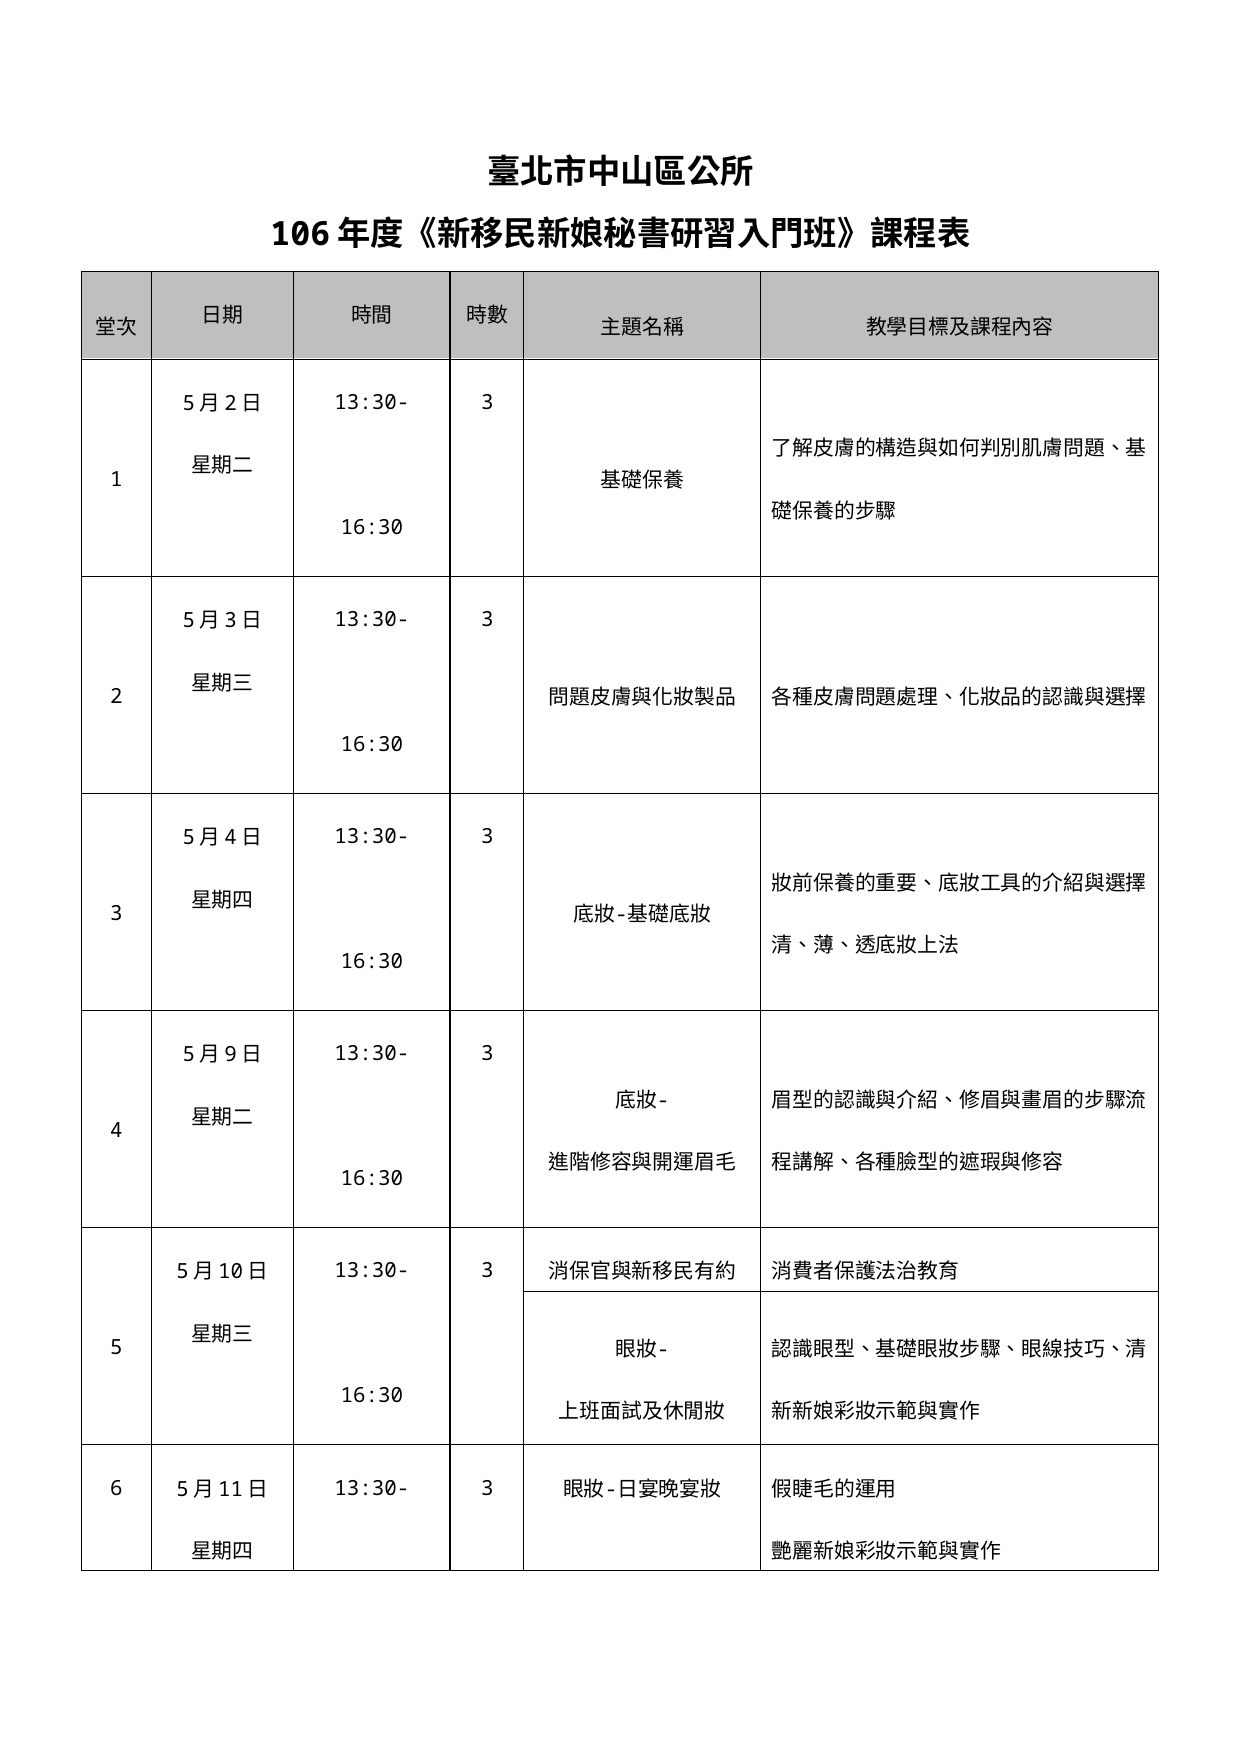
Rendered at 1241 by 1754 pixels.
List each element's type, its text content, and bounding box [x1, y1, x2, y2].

table_cell 眉型的認識與介紹、修眉與畫眉的步驟流程講解、各種臉型的遮瑕與修容 [761, 1011, 1158, 1227]
table_cell 13:30-16:30 [294, 360, 449, 576]
table_cell 6 [82, 1445, 151, 1570]
table_cell 3 [451, 794, 523, 1010]
table_cell 3 [451, 360, 523, 576]
table_cell 3 [451, 1228, 523, 1444]
table_cell 底妝-基礎底妝 [524, 794, 760, 1010]
table_cell 5 [82, 1228, 151, 1444]
table_cell 3 [451, 1011, 523, 1227]
table_header 日期 [152, 272, 293, 358]
table_cell 13:30-16:30 [294, 794, 449, 1010]
table_cell 消費者保護法治教育 [761, 1228, 1158, 1291]
table_cell 3 [82, 794, 151, 1010]
table_cell 13:30-16:30 [294, 1011, 449, 1227]
table_cell 5月10日 星期三 [152, 1228, 293, 1444]
table_cell 假睫毛的運用 艷麗新娘彩妝示範與實作 [761, 1445, 1158, 1570]
table_cell 認識眼型、基礎眼妝步驟、眼線技巧、清新新娘彩妝示範與實作 [761, 1292, 1158, 1444]
table_cell 13:30-16:30 [294, 577, 449, 793]
table_cell 4 [82, 1011, 151, 1227]
table_header 時數 [451, 272, 523, 358]
table_header 堂次 [82, 272, 151, 358]
table_header 主題名稱 [524, 272, 760, 358]
table_cell 13:30- [294, 1445, 449, 1570]
table_cell 2 [82, 577, 151, 793]
table_cell 底妝- 進階修容與開運眉毛 [524, 1011, 760, 1227]
table_cell 13:30-16:30 [294, 1228, 449, 1444]
table_cell 5月4日 星期四 [152, 794, 293, 1010]
table_cell 消保官與新移民有約 [524, 1228, 760, 1291]
table_cell 各種皮膚問題處理、化妝品的認識與選擇 [761, 577, 1158, 793]
table_cell 了解皮膚的構造與如何判別肌膚問題、基礎保養的步驟 [761, 360, 1158, 576]
table_cell 基礎保養 [524, 360, 760, 576]
table_cell 5月2日 星期二 [152, 360, 293, 576]
table_cell 5月11日 星期四 [152, 1445, 293, 1570]
table_cell 5月9日 星期二 [152, 1011, 293, 1227]
text 106年度《新移民新娘秘書研習入門班》課程表 [187, 189, 1053, 252]
table_cell 眼妝- 上班面試及休閒妝 [524, 1292, 760, 1444]
table_cell 妝前保養的重要、底妝工具的介紹與選擇 清、薄、透底妝上法 [761, 794, 1158, 1010]
table_cell 問題皮膚與化妝製品 [524, 577, 760, 793]
text 臺北市中山區公所 [187, 127, 1053, 189]
table_cell 眼妝-日宴晚宴妝 [524, 1445, 760, 1570]
table_cell 3 [451, 1445, 523, 1570]
table_cell 3 [451, 577, 523, 793]
table_cell 5月3日 星期三 [152, 577, 293, 793]
table_header 時間 [294, 272, 449, 358]
table_cell 1 [82, 360, 151, 576]
table_header 教學目標及課程內容 [761, 272, 1158, 358]
